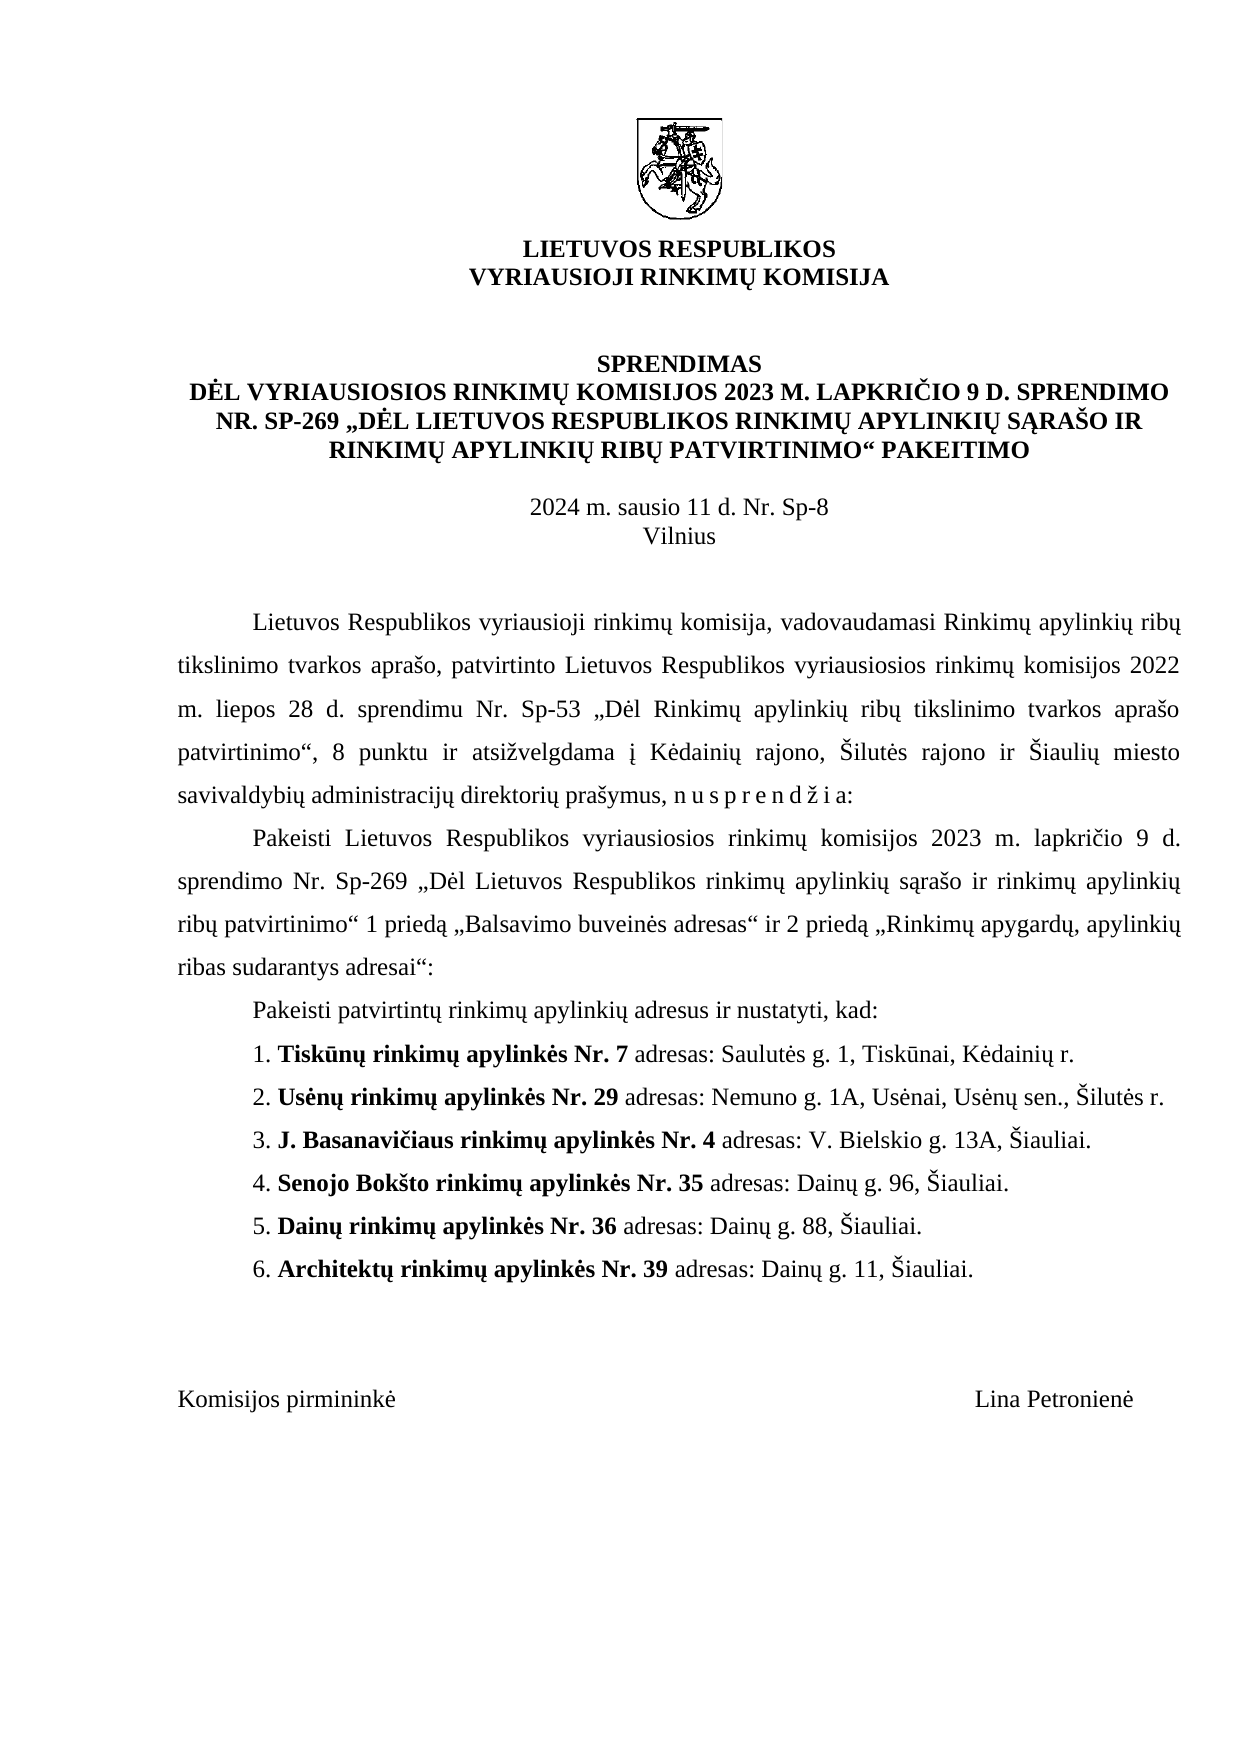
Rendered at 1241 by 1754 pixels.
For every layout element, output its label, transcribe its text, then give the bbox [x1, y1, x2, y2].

text Pakeisti patvirtintų rinkimų apylinkių adresus ir nustatyti, kad: [177, 996, 1181, 1024]
subtitle LIETUVOS RESPUBLIKOS [177, 234, 1181, 262]
text 1. Tiskūnų rinkimų apylinkės Nr. 7 adresas: Saulutės g. 1, Tiskūnai, Kėdainių r. [177, 1039, 1181, 1067]
text NR. SP-269 „DĖL LIETUVOS RESPUBLIKOS RINKIMŲ APYLINKIŲ SĄRAŠO IR RINKIMŲ APYLINKIŲ RIBŲ PATVIRTINIMO“ PAKEITIMO [177, 406, 1181, 464]
text 2. Usėnų rinkimų apylinkės Nr. 29 adresas: Nemuno g. 1A, Usėnai, Usėnų sen., Šilutės r. [177, 1082, 1181, 1111]
text Vilnius [177, 521, 1181, 550]
text 5. Dainų rinkimų apylinkės Nr. 36 adresas: Dainų g. 88, Šiauliai. [177, 1211, 1181, 1240]
text DĖL vyriausiosios rinkimų KOMISIJOS 2023 M. LAPKRIČIO 9 D. SPRENDIMO [177, 377, 1181, 406]
text VYRIAUSIOJI RINKIMŲ KOMISIJA [177, 262, 1181, 291]
text Komisijos pirmininkė Lina Petronienė [177, 1384, 1181, 1412]
text 6. Architektų rinkimų apylinkės Nr. 39 adresas: Dainų g. 11, Šiauliai. [177, 1254, 1181, 1283]
text Lietuvos Respublikos vyriausioji rinkimų komisija, vadovaudamasi Rinkimų apylinkių ribų tikslinimo tvarkos aprašo, patvirtinto Lietuvos Respublikos vyriausiosios rinkimų komisijos 2022 m. liepos 28 d. sprendimu Nr. Sp-53 „Dėl Rinkimų apylinkių ribų tikslinimo tvarkos aprašo patvirtinimo“, 8 punktu ir atsižvelgdama į Kėdainių rajono, Šilutės rajono ir Šiaulių miesto savivaldybių administracijų direktorių prašymus, nusprendžia: [177, 607, 1181, 809]
text 3. J. Basanavičiaus rinkimų apylinkės Nr. 4 adresas: V. Bielskio g. 13A, Šiauliai. [177, 1125, 1181, 1154]
text 2024 m. sausio 11 d. Nr. Sp-8 [177, 492, 1181, 521]
text SPRENDIMAS [177, 349, 1181, 377]
text Pakeisti Lietuvos Respublikos vyriausiosios rinkimų komisijos 2023 m. lapkričio 9 d. sprendimo Nr. Sp-269 „Dėl Lietuvos Respublikos rinkimų apylinkių sąrašo ir rinkimų apylinkių ribų patvirtinimo“ 1 priedą „Balsavimo buveinės adresas“ ir 2 priedą „Rinkimų apygardų, apylinkių ribas sudarantys adresai“: [177, 823, 1181, 981]
text 4. Senojo Bokšto rinkimų apylinkės Nr. 35 adresas: Dainų g. 96, Šiauliai. [177, 1168, 1181, 1197]
